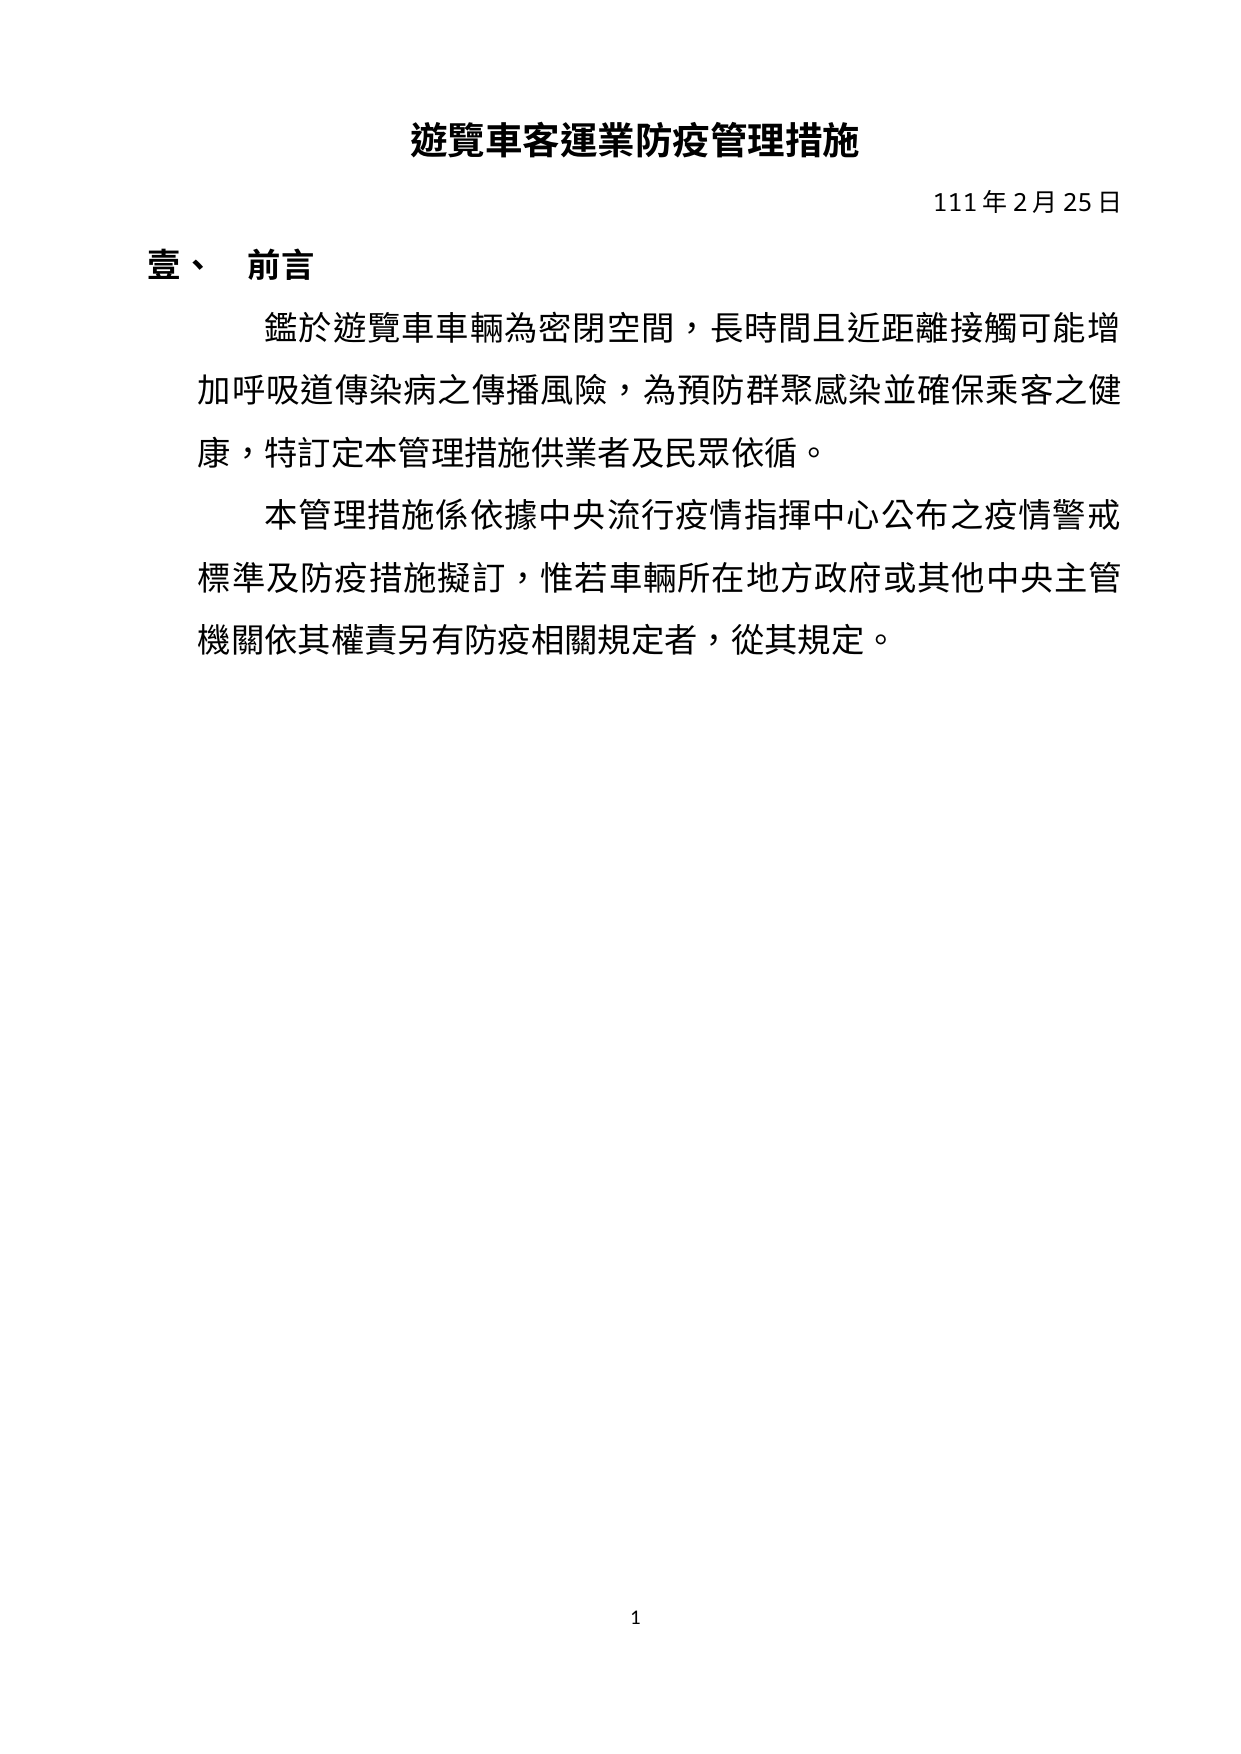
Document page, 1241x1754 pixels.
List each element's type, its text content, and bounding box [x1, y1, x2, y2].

text 遊覽車客運業防疫管理措施 [148, 96, 1122, 159]
text 鑑於遊覽車車輛為密閉空間，長時間且近距離接觸可能增加呼吸道傳染病之傳播風險，為預防群聚感染並確保乘客之健康，特訂定本管理措施供業者及民眾依循。 [198, 284, 1122, 471]
text 111年2月25日 [148, 159, 1122, 221]
list 前言 [148, 221, 1122, 284]
text 本管理措施係依據中央流行疫情指揮中心公布之疫情警戒標準及防疫措施擬訂，惟若車輛所在地方政府或其他中央主管機關依其權責另有防疫相關規定者，從其規定。 [198, 471, 1122, 659]
